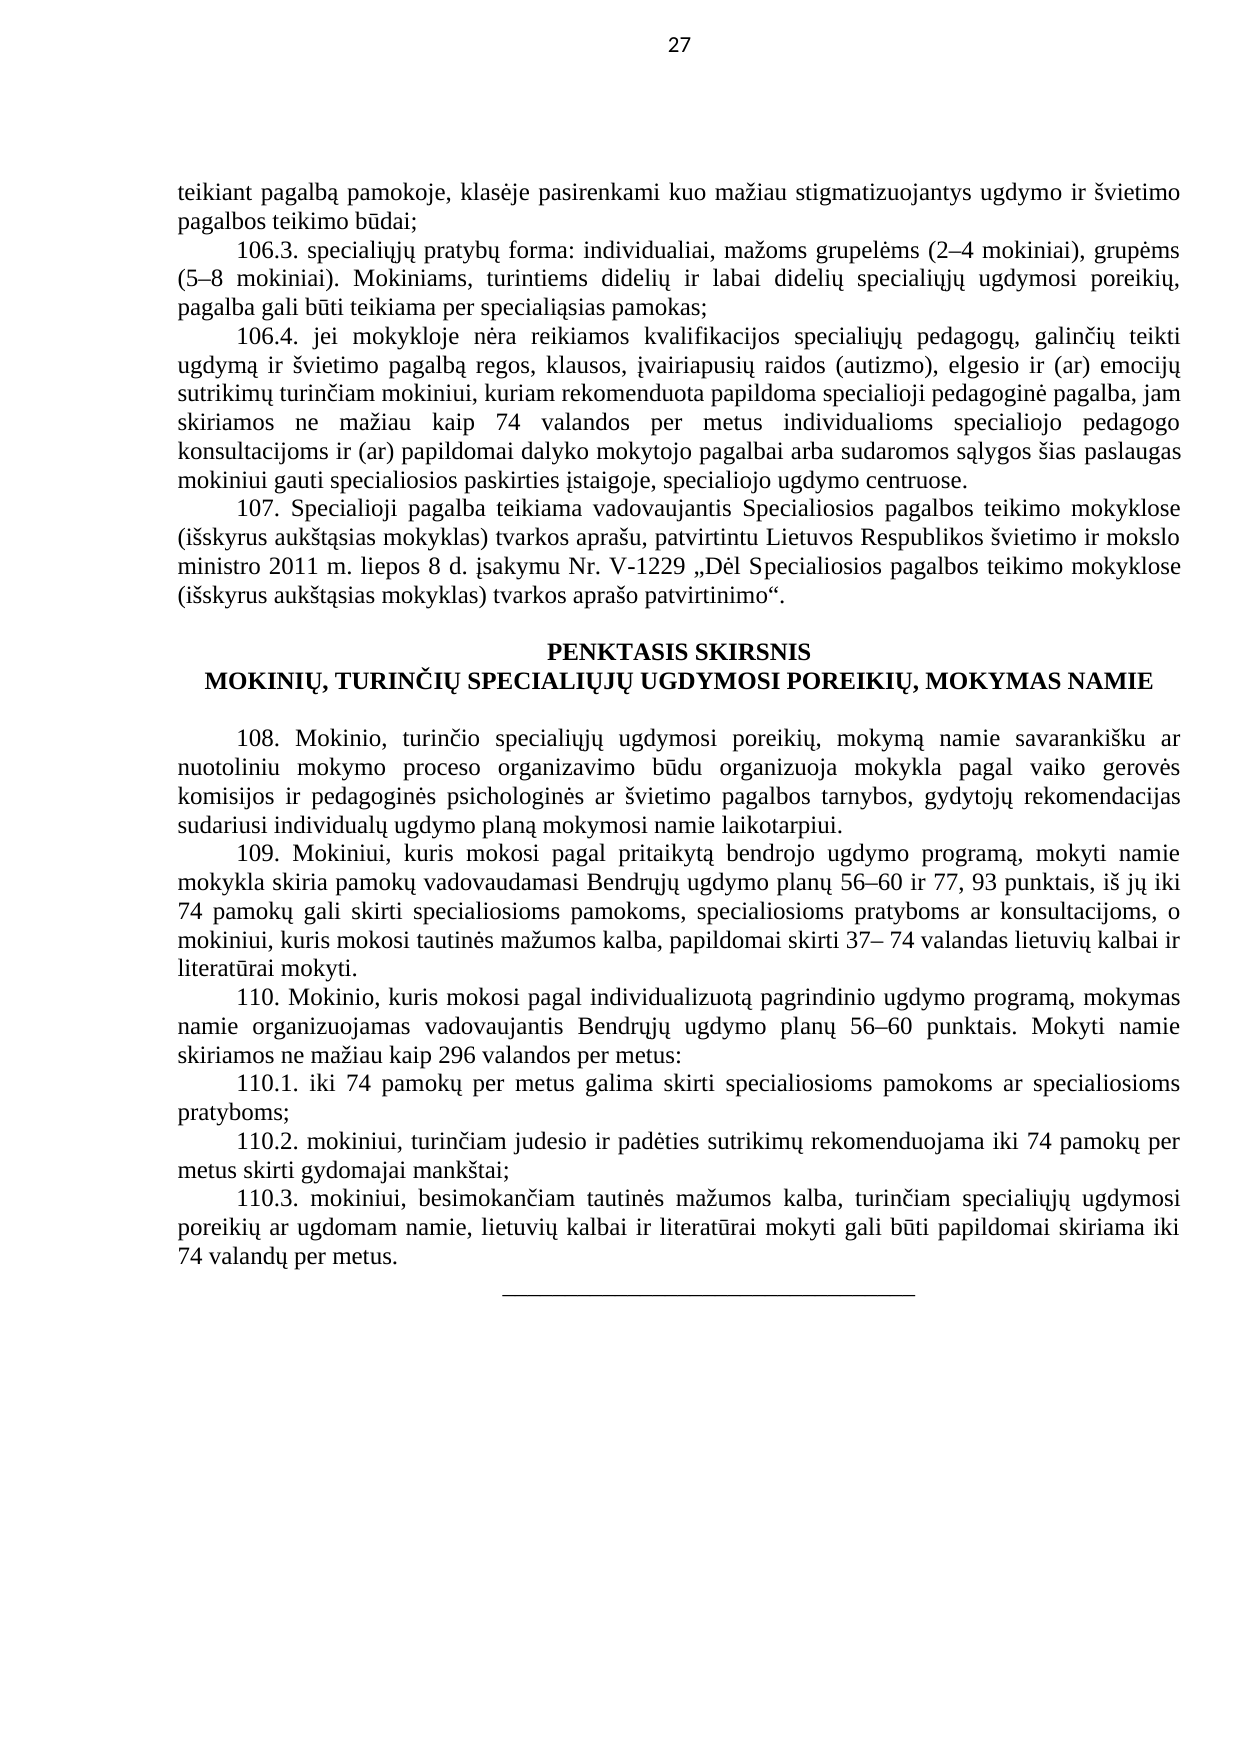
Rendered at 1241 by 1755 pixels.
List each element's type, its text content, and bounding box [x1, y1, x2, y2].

text 106.4. jei mokykloje nėra reikiamos kvalifikacijos specialiųjų pedagogų, galinčių teikti ugdymą ir švietimo pagalbą regos, klausos, įvairiapusių raidos (autizmo), elgesio ir (ar) emocijų sutrikimų turinčiam mokiniui, kuriam rekomenduota papildoma specialioji pedagoginė pagalba, jam skiriamos ne mažiau kaip 74 valandos per metus individualioms specialiojo pedagogo konsultacijoms ir (ar) papildomai dalyko mokytojo pagalbai arba sudaromos sąlygos šias paslaugas mokiniui gauti specialiosios paskirties įstaigoje, specialiojo ugdymo centruose. [177, 321, 1181, 493]
text 110.2. mokiniui, turinčiam judesio ir padėties sutrikimų rekomenduojama iki 74 pamokų per metus skirti gydomajai mankštai; [177, 1126, 1181, 1183]
text 108. Mokinio, turinčio specialiųjų ugdymosi poreikių, mokymą namie savarankišku ar nuotoliniu mokymo proceso organizavimo būdu organizuoja mokykla pagal vaiko gerovės komisijos ir pedagoginės psichologinės ar švietimo pagalbos tarnybos, gydytojų rekomendacijas sudariusi individualų ugdymo planą mokymosi namie laikotarpiui. [177, 723, 1181, 838]
text 107. Specialioji pagalba teikiama vadovaujantis Specialiosios pagalbos teikimo mokyklose (išskyrus aukštąsias mokyklas) tvarkos aprašu, patvirtintu Lietuvos Respublikos švietimo ir mokslo ministro 2011 m. liepos 8 d. įsakymu Nr. V-1229 „Dėl Specialiosios pagalbos teikimo mokyklose (išskyrus aukštąsias mokyklas) tvarkos aprašo patvirtinimo“. [177, 493, 1181, 608]
text 110. Mokinio, kuris mokosi pagal individualizuotą pagrindinio ugdymo programą, mokymas namie organizuojamas vadovaujantis Bendrųjų ugdymo planų 56–60 punktais. Mokyti namie skiriamos ne mažiau kaip 296 valandos per metus: [177, 982, 1181, 1068]
text 110.1. iki 74 pamokų per metus galima skirti specialiosioms pamokoms ar specialiosioms pratyboms; [177, 1068, 1181, 1126]
text MOKINIŲ, TURINČIŲ SPECIALIŲJŲ UGDYMOSI POREIKIŲ, MOKYMAS NAMIE [177, 666, 1181, 695]
text 109. Mokiniui, kuris mokosi pagal pritaikytą bendrojo ugdymo programą, mokyti namie mokykla skiria pamokų vadovaudamasi Bendrųjų ugdymo planų 56–60 ir 77, 93 punktais, iš jų iki 74 pamokų gali skirti specialiosioms pamokoms, specialiosioms pratyboms ar konsultacijoms, o mokiniui, kuris mokosi tautinės mažumos kalba, papildomai skirti 37– 74 valandas lietuvių kalbai ir literatūrai mokyti. [177, 838, 1181, 982]
text _________________________________ [177, 1270, 1181, 1298]
text 110.3. mokiniui, besimokančiam tautinės mažumos kalba, turinčiam specialiųjų ugdymosi poreikių ar ugdomam namie, lietuvių kalbai ir literatūrai mokyti gali būti papildomai skiriama iki 74 valandų per metus. [177, 1183, 1181, 1270]
text teikiant pagalbą pamokoje, klasėje pasirenkami kuo mažiau stigmatizuojantys ugdymo ir švietimo pagalbos teikimo būdai; [177, 177, 1181, 235]
text PENKTASIS SKIRSNIS [177, 637, 1181, 666]
text 106.3. specialiųjų pratybų forma: individualiai, mažoms grupelėms (2–4 mokiniai), grupėms (5–8 mokiniai). Mokiniams, turintiems didelių ir labai didelių specialiųjų ugdymosi poreikių, pagalba gali būti teikiama per specialiąsias pamokas; [177, 235, 1181, 321]
